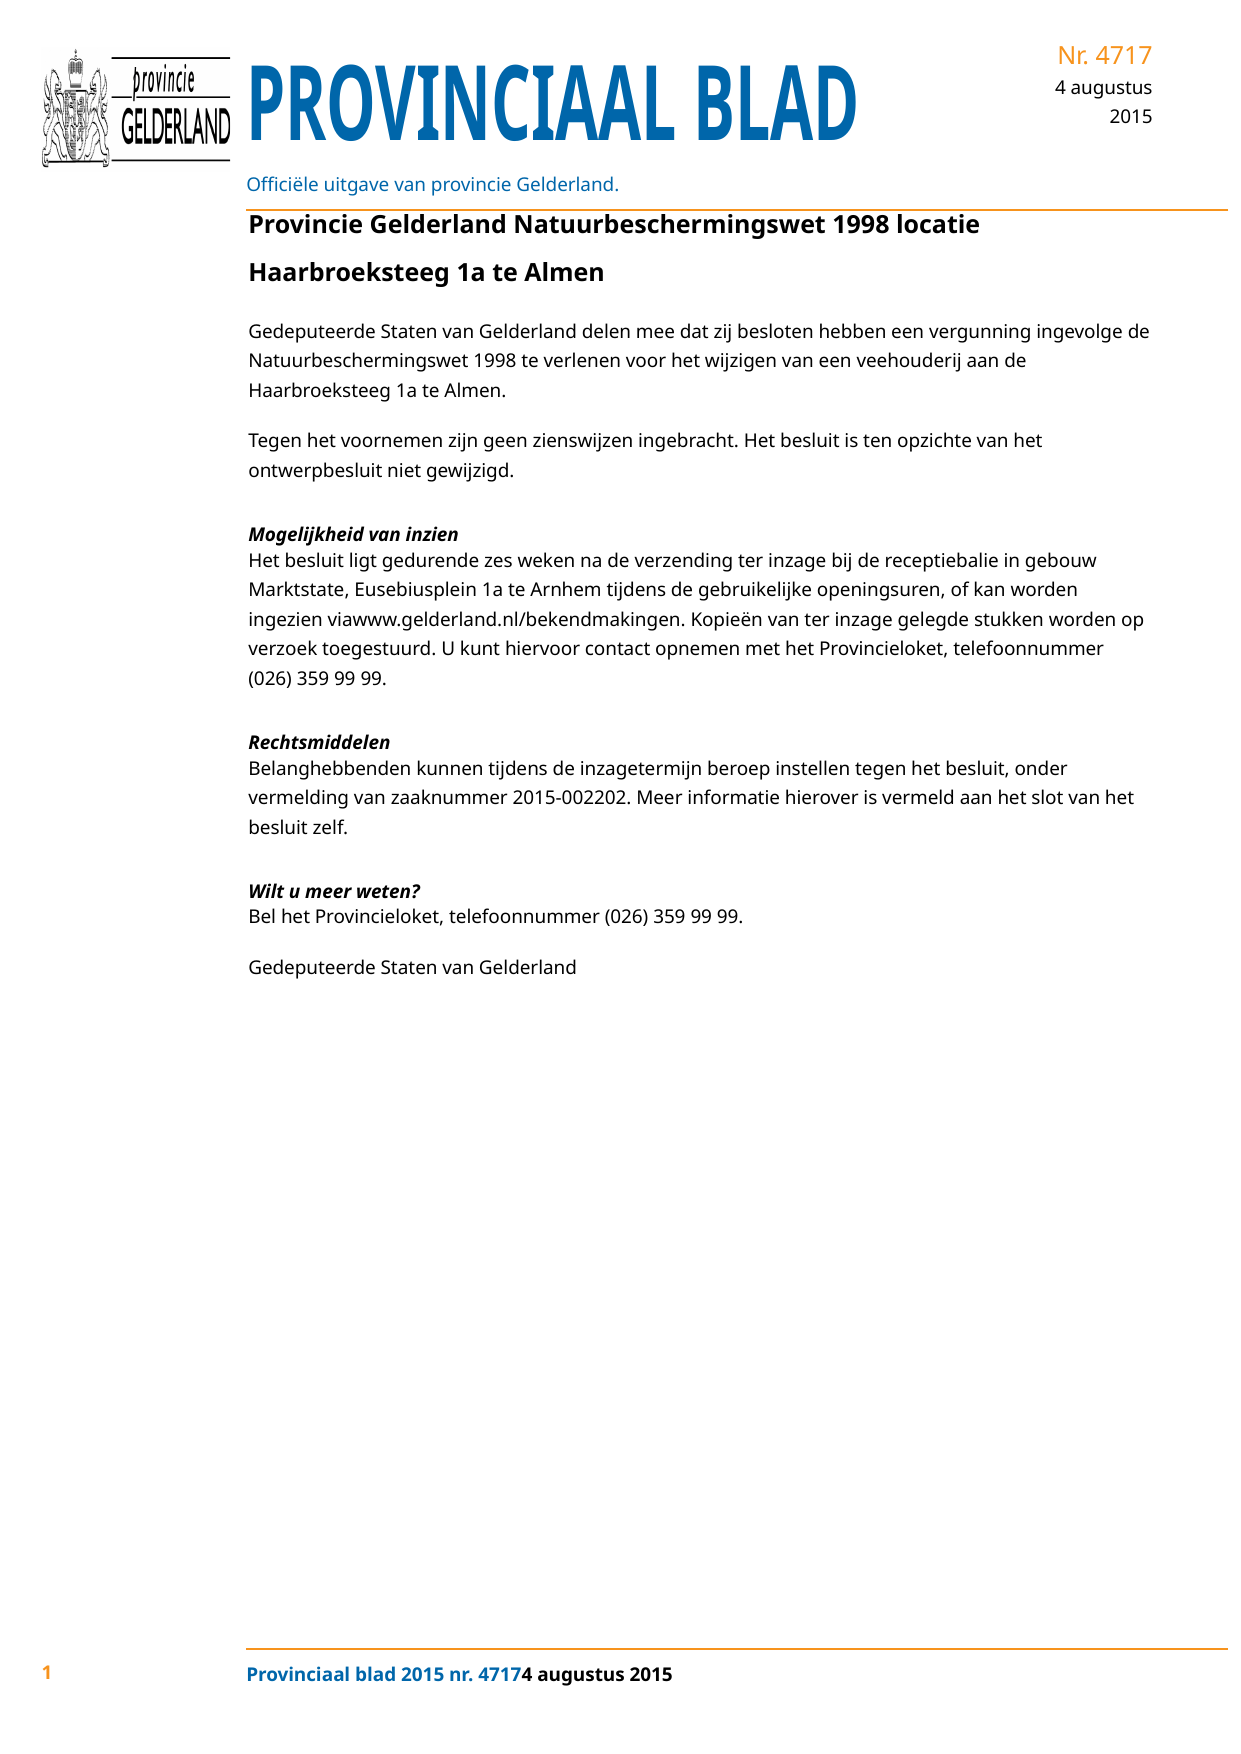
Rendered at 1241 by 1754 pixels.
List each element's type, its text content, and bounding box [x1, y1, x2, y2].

text Tegen het voornemen zijn geen zienswijzen ingebracht. Het besluit is ten opzichte van het ontwerpbesluit niet gewijzigd. [248, 427, 1152, 483]
text Gedeputeerde Staten van Gelderland [248, 954, 1152, 980]
text Het besluit ligt gedurende zes weken na de verzending ter inzage bij de receptiebalie in gebouw Marktstate, Eusebiusplein 1a te Arnhem tijdens de gebruikelijke openingsuren, of kan worden ingezien viawww.gelderland.nl/bekendmakingen. Kopieën van ter inzage gelegde stukken worden op verzoek toegestuurd. U kunt hiervoor contact opnemen met het Provincieloket, telefoonnummer (026) 359 99 99. [248, 547, 1152, 691]
text Mogelijkheid van inzien [248, 521, 1152, 547]
text Rechtsmiddelen [248, 729, 1152, 755]
picture [41, 47, 231, 172]
text Bel het Provincieloket, telefoonnummer (026) 359 99 99. [248, 904, 1152, 929]
text Provincie Gelderland Natuurbeschermingswet 1998 locatie Haarbroeksteeg 1a te Almen [248, 211, 1152, 288]
text Belanghebbenden kunnen tijdens de inzagetermijn beroep instellen tegen het besluit, onder vermelding van zaaknummer 2015-002202. Meer informatie hierover is vermeld aan het slot van het besluit zelf. [248, 755, 1152, 840]
text Gedeputeerde Staten van Gelderland delen mee dat zij besloten hebben een vergunning ingevolge de Natuurbeschermingswet 1998 te verlenen voor het wijzigen van een veehouderij aan de Haarbroeksteeg 1a te Almen. [248, 318, 1152, 403]
text Wilt u meer weten? [248, 878, 1152, 904]
